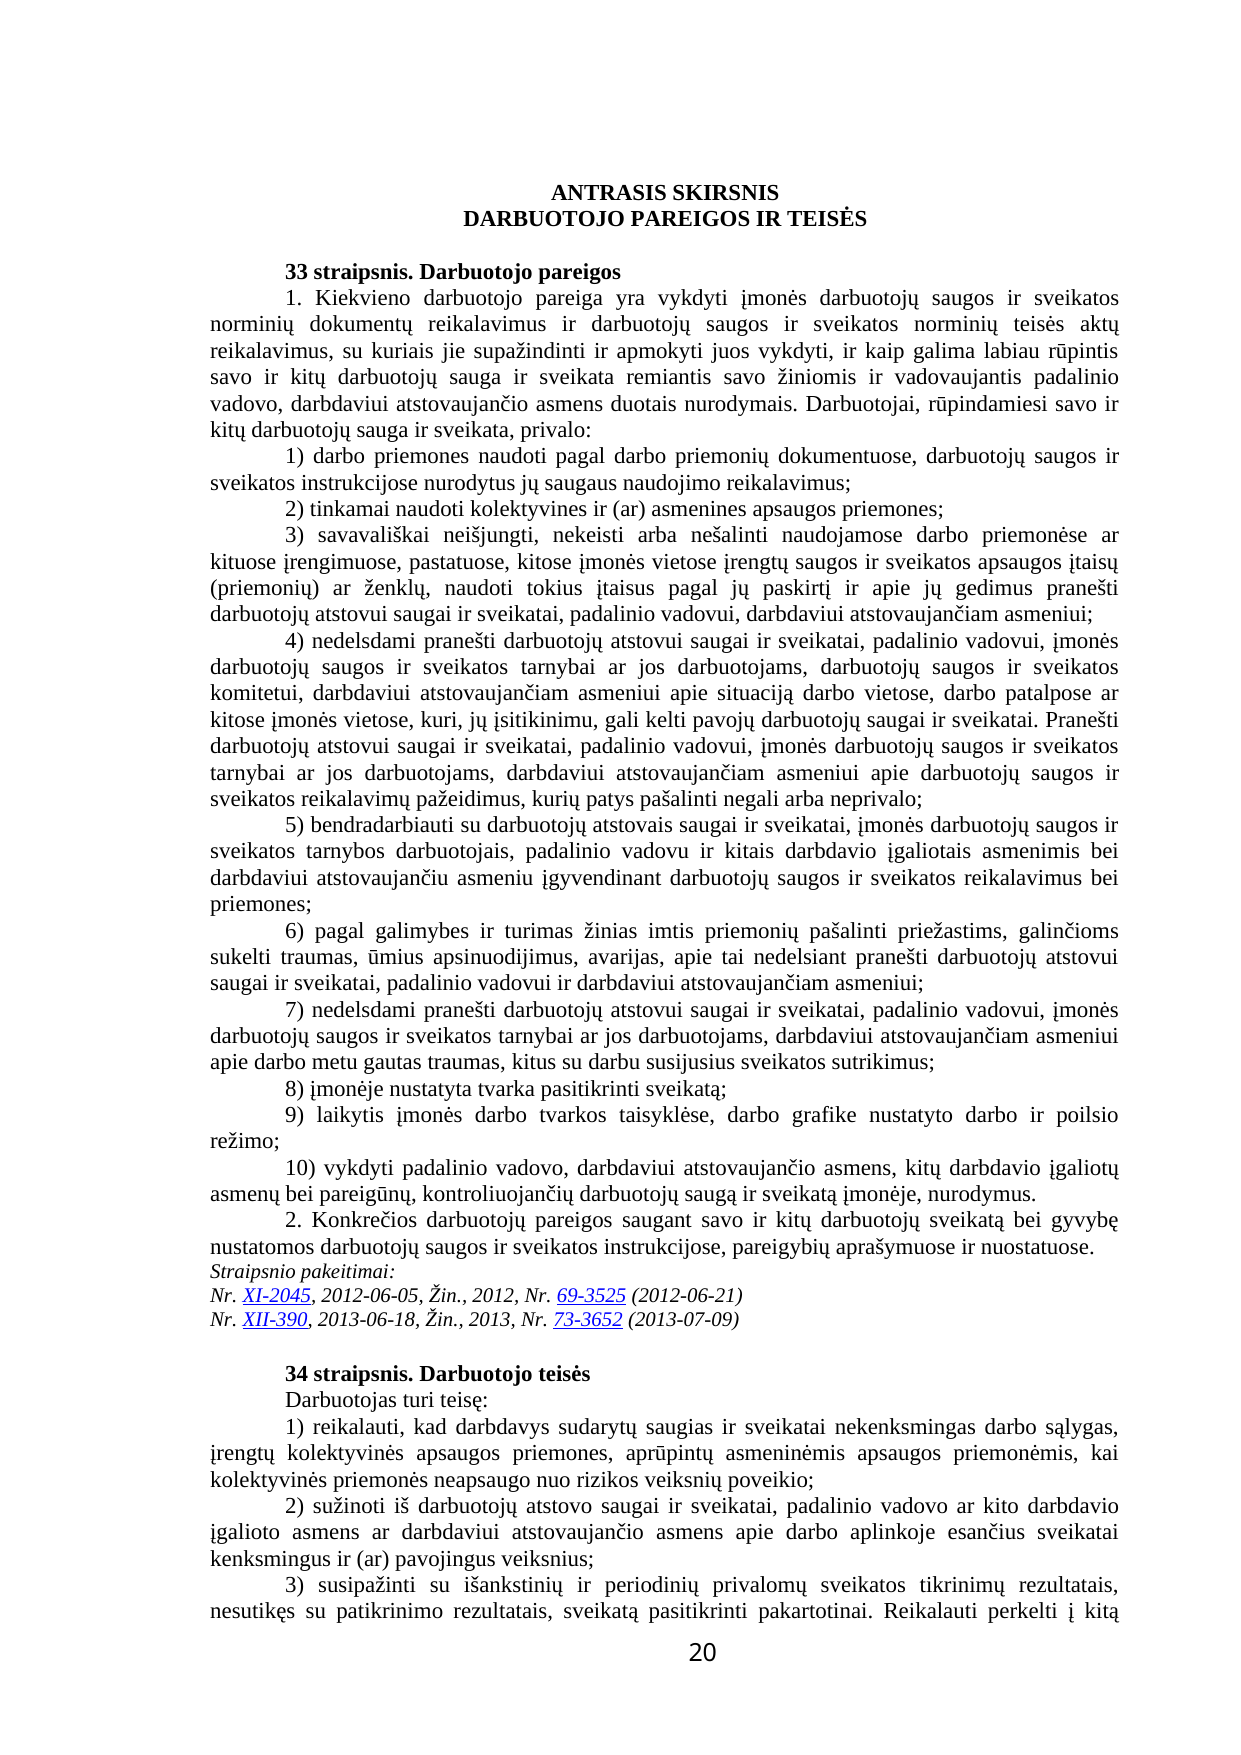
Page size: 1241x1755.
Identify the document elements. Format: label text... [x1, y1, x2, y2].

text 6) pagal galimybes ir turimas žinias imtis priemonių pašalinti priežastims, galinčioms sukelti traumas, ūmius apsinuodijimus, avarijas, apie tai nedelsiant pranešti darbuotojų atstovui saugai ir sveikatai, padalinio vadovui ir darbdaviui atstovaujančiam asmeniui; [210, 917, 1120, 996]
text 3) savavališkai neišjungti, nekeisti arba nešalinti naudojamose darbo priemonėse ar kituose įrengimuose, pastatuose, kitose įmonės vietose įrengtų saugos ir sveikatos apsaugos įtaisų (priemonių) ar ženklų, naudoti tokius įtaisus pagal jų paskirtį ir apie jų gedimus pranešti darbuotojų atstovui saugai ir sveikatai, padalinio vadovui, darbdaviui atstovaujančiam asmeniui; [210, 521, 1120, 627]
text 8) įmonėje nustatyta tvarka pasitikrinti sveikatą; [210, 1075, 1120, 1101]
text 33 straipsnis. Darbuotojo pareigos [210, 258, 1120, 284]
text 5) bendradarbiauti su darbuotojų atstovais saugai ir sveikatai, įmonės darbuotojų saugos ir sveikatos tarnybos darbuotojais, padalinio vadovu ir kitais darbdavio įgaliotais asmenimis bei darbdaviui atstovaujančiu asmeniu įgyvendinant darbuotojų saugos ir sveikatos reikalavimus bei priemones; [210, 811, 1120, 917]
text Straipsnio pakeitimai: [210, 1259, 1120, 1283]
text 2) tinkamai naudoti kolektyvines ir (ar) asmenines apsaugos priemones; [210, 495, 1120, 521]
text 1) reikalauti, kad darbdavys sudarytų saugias ir sveikatai nekenksmingas darbo sąlygas, įrengtų kolektyvinės apsaugos priemones, aprūpintų asmeninėmis apsaugos priemonėmis, kai kolektyvinės priemonės neapsaugo nuo rizikos veiksnių poveikio; [210, 1413, 1120, 1492]
text 9) laikytis įmonės darbo tvarkos taisyklėse, darbo grafike nustatyto darbo ir poilsio režimo; [210, 1101, 1120, 1154]
text DARBUOTOJO PAREIGOS IR TEISĖS [210, 205, 1120, 231]
text 4) nedelsdami pranešti darbuotojų atstovui saugai ir sveikatai, padalinio vadovui, įmonės darbuotojų saugos ir sveikatos tarnybai ar jos darbuotojams, darbuotojų saugos ir sveikatos komitetui, darbdaviui atstovaujančiam asmeniui apie situaciją darbo vietose, darbo patalpose ar kitose įmonės vietose, kuri, jų įsitikinimu, gali kelti pavojų darbuotojų saugai ir sveikatai. Pranešti darbuotojų atstovui saugai ir sveikatai, padalinio vadovui, įmonės darbuotojų saugos ir sveikatos tarnybai ar jos darbuotojams, darbdaviui atstovaujančiam asmeniui apie darbuotojų saugos ir sveikatos reikalavimų pažeidimus, kurių patys pašalinti negali arba neprivalo; [210, 627, 1120, 811]
text ANTRASIS SKIRSNIS [210, 179, 1120, 205]
text 7) nedelsdami pranešti darbuotojų atstovui saugai ir sveikatai, padalinio vadovui, įmonės darbuotojų saugos ir sveikatos tarnybai ar jos darbuotojams, darbdaviui atstovaujančiam asmeniui apie darbo metu gautas traumas, kitus su darbu susijusius sveikatos sutrikimus; [210, 996, 1120, 1075]
text 10) vykdyti padalinio vadovo, darbdaviui atstovaujančio asmens, kitų darbdavio įgaliotų asmenų bei pareigūnų, kontroliuojančių darbuotojų saugą ir sveikatą įmonėje, nurodymus. [210, 1154, 1120, 1207]
text 1. Kiekvieno darbuotojo pareiga yra vykdyti įmonės darbuotojų saugos ir sveikatos norminių dokumentų reikalavimus ir darbuotojų saugos ir sveikatos norminių teisės aktų reikalavimus, su kuriais jie supažindinti ir apmokyti juos vykdyti, ir kaip galima labiau rūpintis savo ir kitų darbuotojų sauga ir sveikata remiantis savo žiniomis ir vadovaujantis padalinio vadovo, darbdaviui atstovaujančio asmens duotais nurodymais. Darbuotojai, rūpindamiesi savo ir kitų darbuotojų sauga ir sveikata, privalo: [210, 284, 1120, 442]
text 1) darbo priemones naudoti pagal darbo priemonių dokumentuose, darbuotojų saugos ir sveikatos instrukcijose nurodytus jų saugaus naudojimo reikalavimus; [210, 442, 1120, 495]
text 2. Konkrečios darbuotojų pareigos saugant savo ir kitų darbuotojų sveikatą bei gyvybę nustatomos darbuotojų saugos ir sveikatos instrukcijose, pareigybių aprašymuose ir nuostatuose. [210, 1207, 1120, 1259]
text Darbuotojas turi teisę: [210, 1387, 1120, 1413]
text 2) sužinoti iš darbuotojų atstovo saugai ir sveikatai, padalinio vadovo ar kito darbdavio įgalioto asmens ar darbdaviui atstovaujančio asmens apie darbo aplinkoje esančius sveikatai kenksmingus ir (ar) pavojingus veiksnius; [210, 1492, 1120, 1571]
text 3) susipažinti su išankstinių ir periodinių privalomų sveikatos tikrinimų rezultatais, nesutikęs su patikrinimo rezultatais, sveikatą pasitikrinti pakartotinai. Reikalauti perkelti į kitą [210, 1571, 1120, 1624]
text Nr. XI-2045, 2012-06-05, Žin., 2012, Nr. 69-3525 (2012-06-21) [210, 1283, 1120, 1307]
text Nr. XII-390, 2013-06-18, Žin., 2013, Nr. 73-3652 (2013-07-09) [210, 1307, 1120, 1331]
text 34 straipsnis. Darbuotojo teisės [210, 1360, 1120, 1387]
